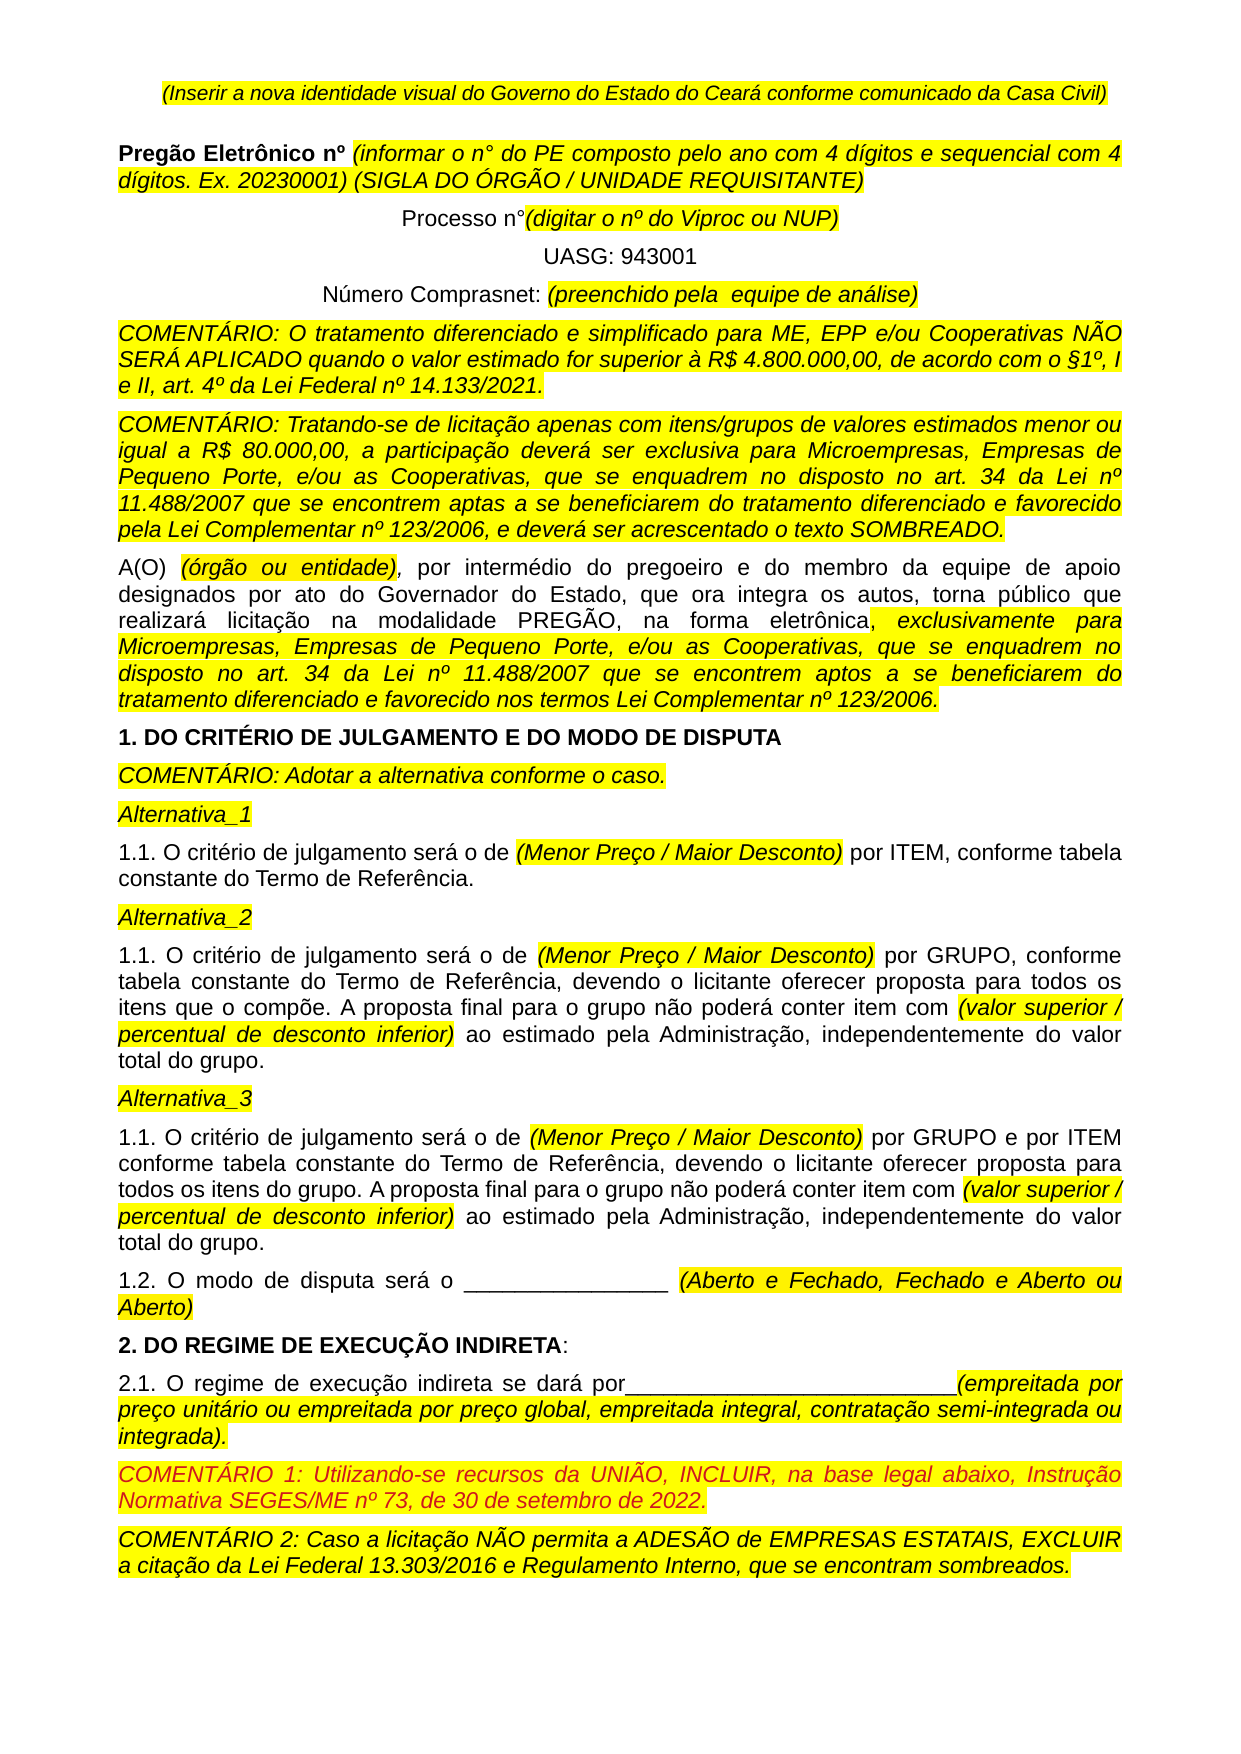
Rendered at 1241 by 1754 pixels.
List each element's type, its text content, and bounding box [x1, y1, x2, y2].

text Alternativa_3 [118, 1085, 1122, 1112]
text COMENTÁRIO: O tratamento diferenciado e simplificado para ME, EPP e/ou Cooperativas NÃO SERÁ APLICADO quando o valor estimado for superior à R$ 4.800.000,00, de acordo com o §1º, I e II, art. 4º da Lei Federal nº 14.133/2021. [118, 319, 1122, 399]
text COMENTÁRIO 1: Utilizando-se recursos da UNIÃO, INCLUIR, na base legal abaixo, Instrução Normativa SEGES/ME nº 73, de 30 de setembro de 2022. [118, 1461, 1122, 1514]
text 2. DO REGIME DE EXECUÇÃO INDIRETA: [118, 1332, 1122, 1358]
text COMENTÁRIO: Tratando-se de licitação apenas com itens/grupos de valores estimados menor ou igual a R$ 80.000,00, a participação deverá ser exclusiva para Microempresas, Empresas de Pequeno Porte, e/ou as Cooperativas, que se enquadrem no disposto no art. 34 da Lei nº 11.488/2007 que se encontrem aptas a se beneficiarem do tratamento diferenciado e favorecido pela Lei Complementar nº 123/2006, e deverá ser acrescentado o texto SOMBREADO. [118, 411, 1122, 542]
text Processo n°(digitar o nº do Viproc ou NUP) [118, 205, 1122, 231]
text UASG: 943001 [118, 243, 1122, 269]
text 2.1. O regime de execução indireta se dará por__________________________(empreitada por preço unitário ou empreitada por preço global, empreitada integral, contratação semi-integrada ou integrada). [118, 1370, 1122, 1449]
text 1.1. O critério de julgamento será o de (Menor Preço / Maior Desconto) por GRUPO e por ITEM conforme tabela constante do Termo de Referência, devendo o licitante oferecer proposta para todos os itens do grupo. A proposta final para o grupo não poderá conter item com (valor superior / percentual de desconto inferior) ao estimado pela Administração, independentemente do valor total do grupo. [118, 1123, 1122, 1255]
text 1. DO CRITÉRIO DE JULGAMENTO E DO MODO DE DISPUTA [118, 724, 1122, 751]
text 1.2. O modo de disputa será o ________________ (Aberto e Fechado, Fechado e Aberto ou Aberto) [118, 1267, 1122, 1320]
text 1.1. O critério de julgamento será o de (Menor Preço / Maior Desconto) por ITEM, conforme tabela constante do Termo de Referência. [118, 839, 1122, 892]
text A(O) (órgão ou entidade), por intermédio do pregoeiro e do membro da equipe de apoio designados por ato do Governador do Estado, que ora integra os autos, torna público que realizará licitação na modalidade PREGÃO, na forma eletrônica, exclusivamente para Microempresas, Empresas de Pequeno Porte, e/ou as Cooperativas, que se enquadrem no disposto no art. 34 da Lei nº 11.488/2007 que se encontrem aptos a se beneficiarem do tratamento diferenciado e favorecido nos termos Lei Complementar nº 123/2006. [118, 554, 1122, 712]
text COMENTÁRIO 2: Caso a licitação NÃO permita a ADESÃO de EMPRESAS ESTATAIS, EXCLUIR a citação da Lei Federal 13.303/2016 e Regulamento Interno, que se encontram sombreados. [118, 1526, 1122, 1578]
text Alternativa_2 [118, 903, 1122, 930]
text COMENTÁRIO: Adotar a alternativa conforme o caso. [118, 762, 1122, 789]
text Número Comprasnet: (preenchido pela equipe de análise) [118, 281, 1122, 308]
text Pregão Eletrônico nº (informar o n° do PE composto pelo ano com 4 dígitos e sequencial com 4 dígitos. Ex. 20230001) (SIGLA DO ÓRGÃO / UNIDADE REQUISITANTE) [118, 140, 1122, 193]
text 1.1. O critério de julgamento será o de (Menor Preço / Maior Desconto) por GRUPO, conforme tabela constante do Termo de Referência, devendo o licitante oferecer proposta para todos os itens que o compõe. A proposta final para o grupo não poderá conter item com (valor superior / percentual de desconto inferior) ao estimado pela Administração, independentemente do valor total do grupo. [118, 942, 1122, 1073]
text Alternativa_1 [118, 801, 1122, 827]
